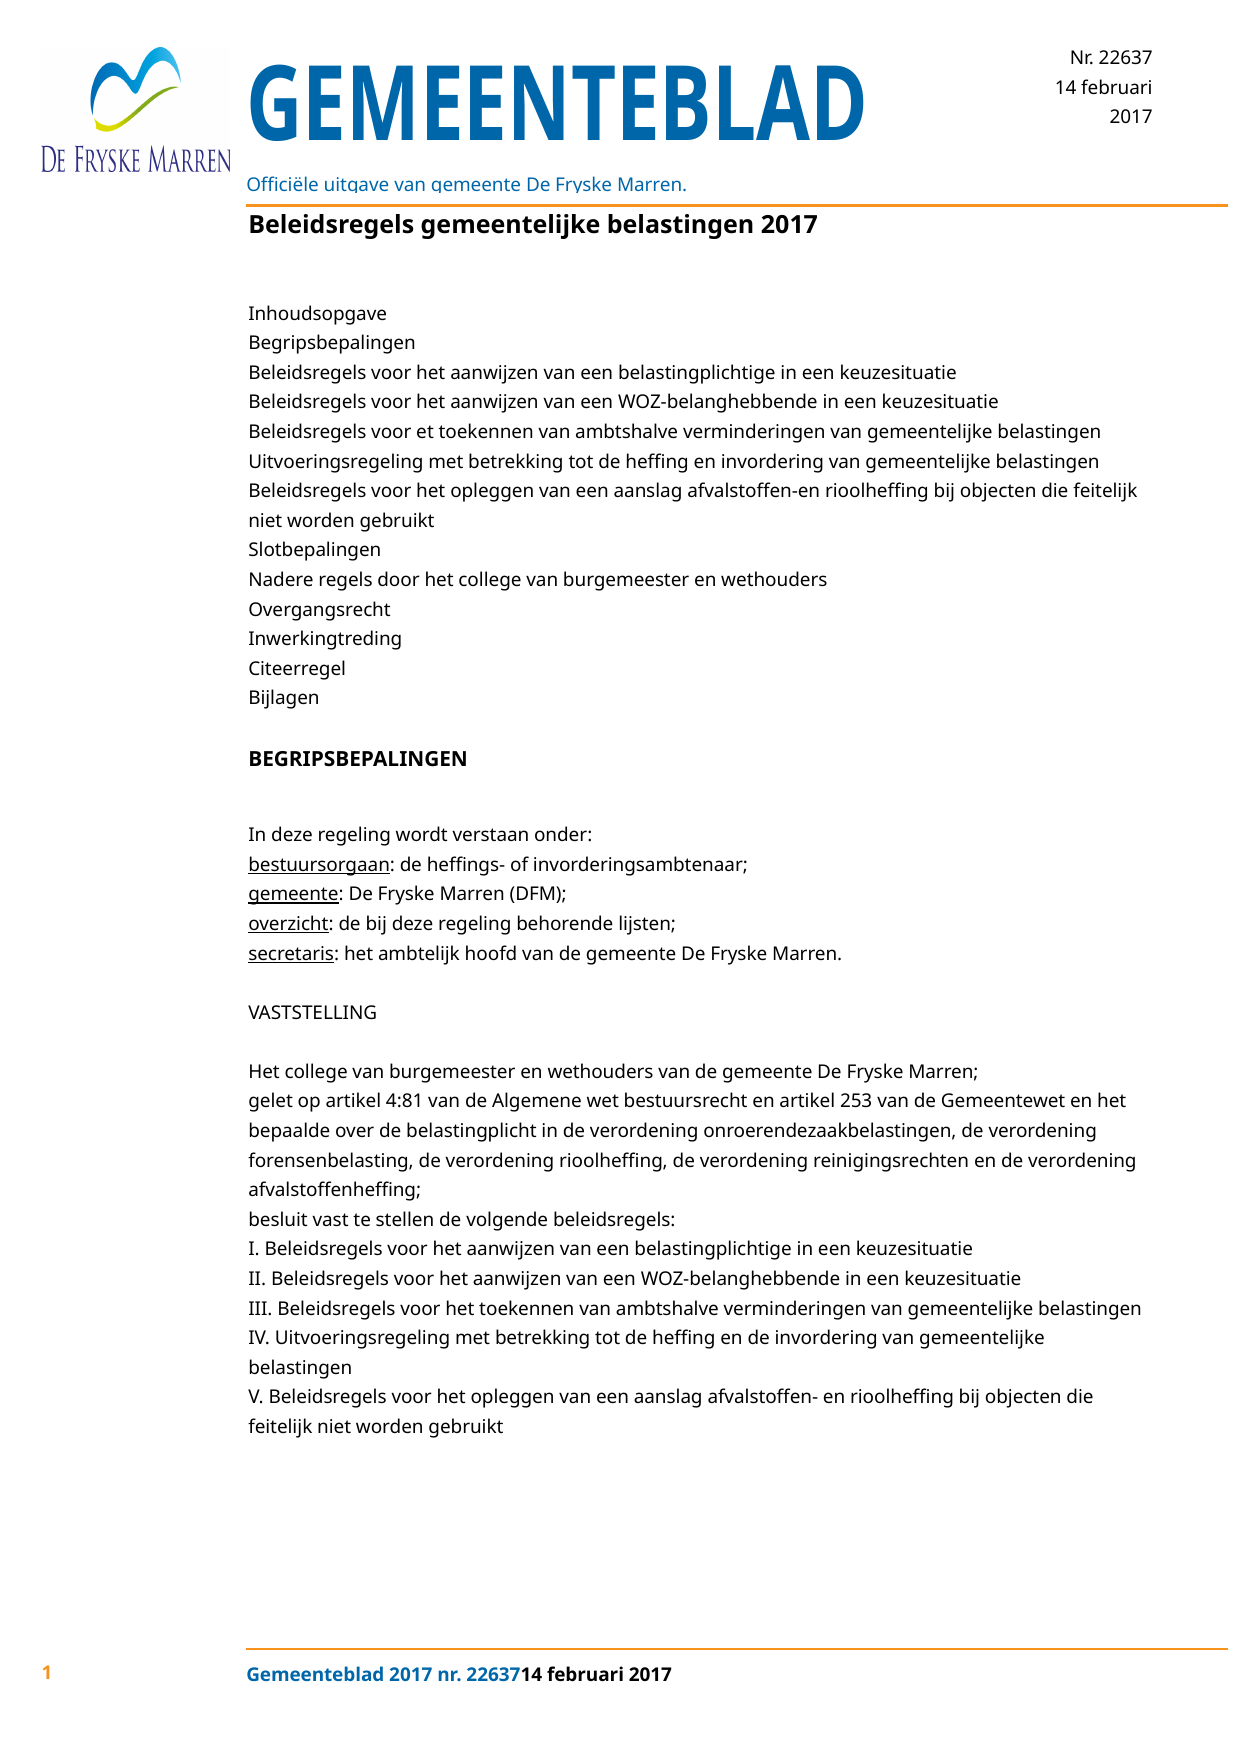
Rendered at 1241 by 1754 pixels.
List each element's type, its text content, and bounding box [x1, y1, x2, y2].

text Nadere regels door het college van burgemeester en wethouders [248, 566, 1152, 592]
text V. Beleidsregels voor het opleggen van een aanslag afvalstoffen- en rioolheffing bij objecten die feitelijk niet worden gebruikt [248, 1383, 1152, 1439]
text III. Beleidsregels voor het toekennen van ambtshalve verminderingen van gemeentelijke belastingen [248, 1295, 1152, 1320]
text Inwerkingtreding [248, 625, 1152, 651]
text gemeente: De Fryske Marren (DFM); [248, 881, 1152, 906]
text Citeerregel [248, 655, 1152, 681]
text I. Beleidsregels voor het aanwijzen van een belastingplichtige in een keuzesituatie [248, 1236, 1152, 1261]
text In deze regeling wordt verstaan onder: [248, 821, 1152, 847]
text IV. Uitvoeringsregeling met betrekking tot de heffing en de invordering van gemeentelijke belastingen [248, 1324, 1152, 1379]
text Begripsbepalingen [248, 329, 1152, 355]
text Beleidsregels voor het opleggen van een aanslag afvalstoffen-en rioolheffing bij objecten die feitelijk niet worden gebruikt [248, 477, 1152, 533]
text bestuursorgaan: de heffings- of invorderingsambtenaar; [248, 851, 1152, 877]
text besluit vast te stellen de volgende beleidsregels: [248, 1206, 1152, 1232]
text VASTSTELLING [248, 999, 1152, 1024]
text II. Beleidsregels voor het aanwijzen van een WOZ-belanghebbende in een keuzesituatie [248, 1265, 1152, 1291]
text Overgangsrecht [248, 596, 1152, 621]
text Uitvoeringsregeling met betrekking tot de heffing en invordering van gemeentelijke belastingen [248, 448, 1152, 473]
text Beleidsregels voor het aanwijzen van een WOZ-belanghebbende in een keuzesituatie [248, 389, 1152, 414]
text secretaris: het ambtelijk hoofd van de gemeente De Fryske Marren. [248, 940, 1152, 965]
text Bijlagen [248, 684, 1152, 710]
text Het college van burgemeester en wethouders van de gemeente De Fryske Marren; [248, 1058, 1152, 1084]
text Slotbepalingen [248, 537, 1152, 562]
text overzicht: de bij deze regeling behorende lijsten; [248, 910, 1152, 936]
text Beleidsregels voor et toekennen van ambtshalve verminderingen van gemeentelijke belastingen [248, 418, 1152, 444]
text Inhoudsopgave [248, 300, 1152, 326]
text Beleidsregels voor het aanwijzen van een belastingplichtige in een keuzesituatie [248, 359, 1152, 385]
text Beleidsregels gemeentelijke belastingen 2017 [248, 207, 1152, 241]
picture [41, 47, 231, 172]
text gelet op artikel 4:81 van de Algemene wet bestuursrecht en artikel 253 van de Gemeentewet en het bepaalde over de belastingplicht in de verordening onroerendezaakbelastingen, de verordening forensenbelasting, de verordening rioolheffing, de verordening reinigingsrechten en de verordening afvalstoffenheffing; [248, 1088, 1152, 1202]
text BEGRIPSBEPALINGEN [248, 744, 1152, 772]
